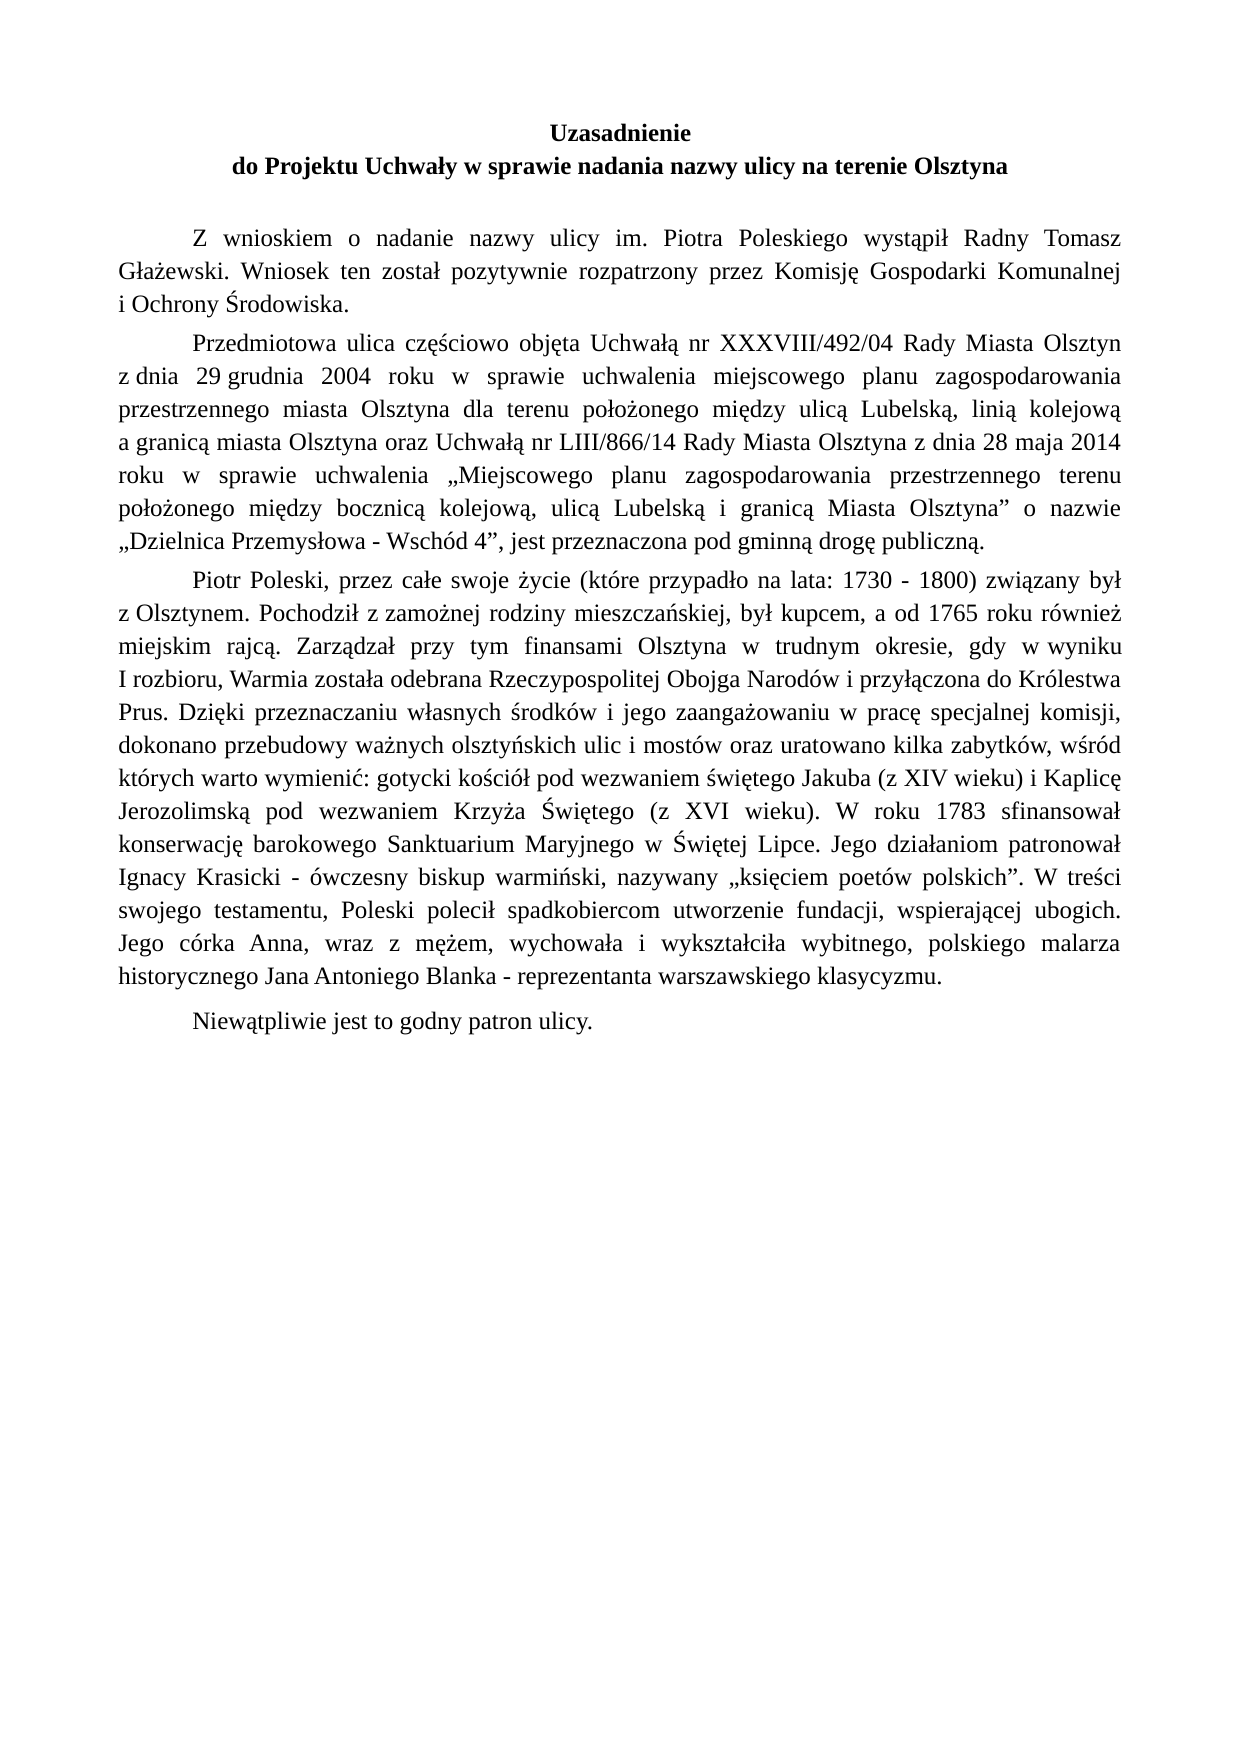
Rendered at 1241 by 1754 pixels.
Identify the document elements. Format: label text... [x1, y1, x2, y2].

text Uzasadnienie [118, 118, 1122, 147]
text Piotr Poleski, przez całe swoje życie (które przypadło na lata: 1730 - 1800) związany był z Olsztynem. Pochodził z zamożnej rodziny mieszczańskiej, był kupcem, a od 1765 roku również miejskim rajcą. Zarządzał przy tym finansami Olsztyna w trudnym okresie, gdy w wyniku I rozbioru, Warmia została odebrana Rzeczypospolitej Obojga Narodów i przyłączona do Królestwa Prus. Dzięki przeznaczaniu własnych środków i jego zaangażowaniu w pracę specjalnej komisji, dokonano przebudowy ważnych olsztyńskich ulic i mostów oraz uratowano kilka zabytków, wśród których warto wymienić: gotycki kościół pod wezwaniem świętego Jakuba (z XIV wieku) i Kaplicę Jerozolimską pod wezwaniem Krzyża Świętego (z XVI wieku). W roku 1783 sfinansował konserwację barokowego Sanktuarium Maryjnego w Świętej Lipce. Jego działaniom patronował Ignacy Krasicki - ówczesny biskup warmiński, nazywany „księciem poetów polskich”. W treści swojego testamentu, Poleski polecił spadkobiercom utworzenie fundacji, wspierającej ubogich. Jego córka Anna, wraz z mężem, wychowała i wykształciła wybitnego, polskiego malarza historycznego Jana Antoniego Blanka - reprezentanta warszawskiego klasycyzmu. [118, 565, 1122, 990]
text do Projektu Uchwały w sprawie nadania nazwy ulicy na terenie Olsztyna [118, 151, 1122, 180]
text Z wnioskiem o nadanie nazwy ulicy im. Piotra Poleskiego wystąpił Radny Tomasz Głażewski. Wniosek ten został pozytywnie rozpatrzony przez Komisję Gospodarki Komunalnej i Ochrony Środowiska. [118, 223, 1122, 318]
text Przedmiotowa ulica częściowo objęta Uchwałą nr XXXVIII/492/04 Rady Miasta Olsztyn z dnia 29 grudnia 2004 roku w sprawie uchwalenia miejscowego planu zagospodarowania przestrzennego miasta Olsztyna dla terenu położonego między ulicą Lubelską, linią kolejową a granicą miasta Olsztyna oraz Uchwałą nr LIII/866/14 Rady Miasta Olsztyna z dnia 28 maja 2014 roku w sprawie uchwalenia „Miejscowego planu zagospodarowania przestrzennego terenu położonego między bocznicą kolejową, ulicą Lubelską i granicą Miasta Olsztyna” o nazwie „Dzielnica Przemysłowa - Wschód 4”, jest przeznaczona pod gminną drogę publiczną. [118, 328, 1122, 555]
text Niewątpliwie jest to godny patron ulicy. [118, 1006, 1122, 1035]
